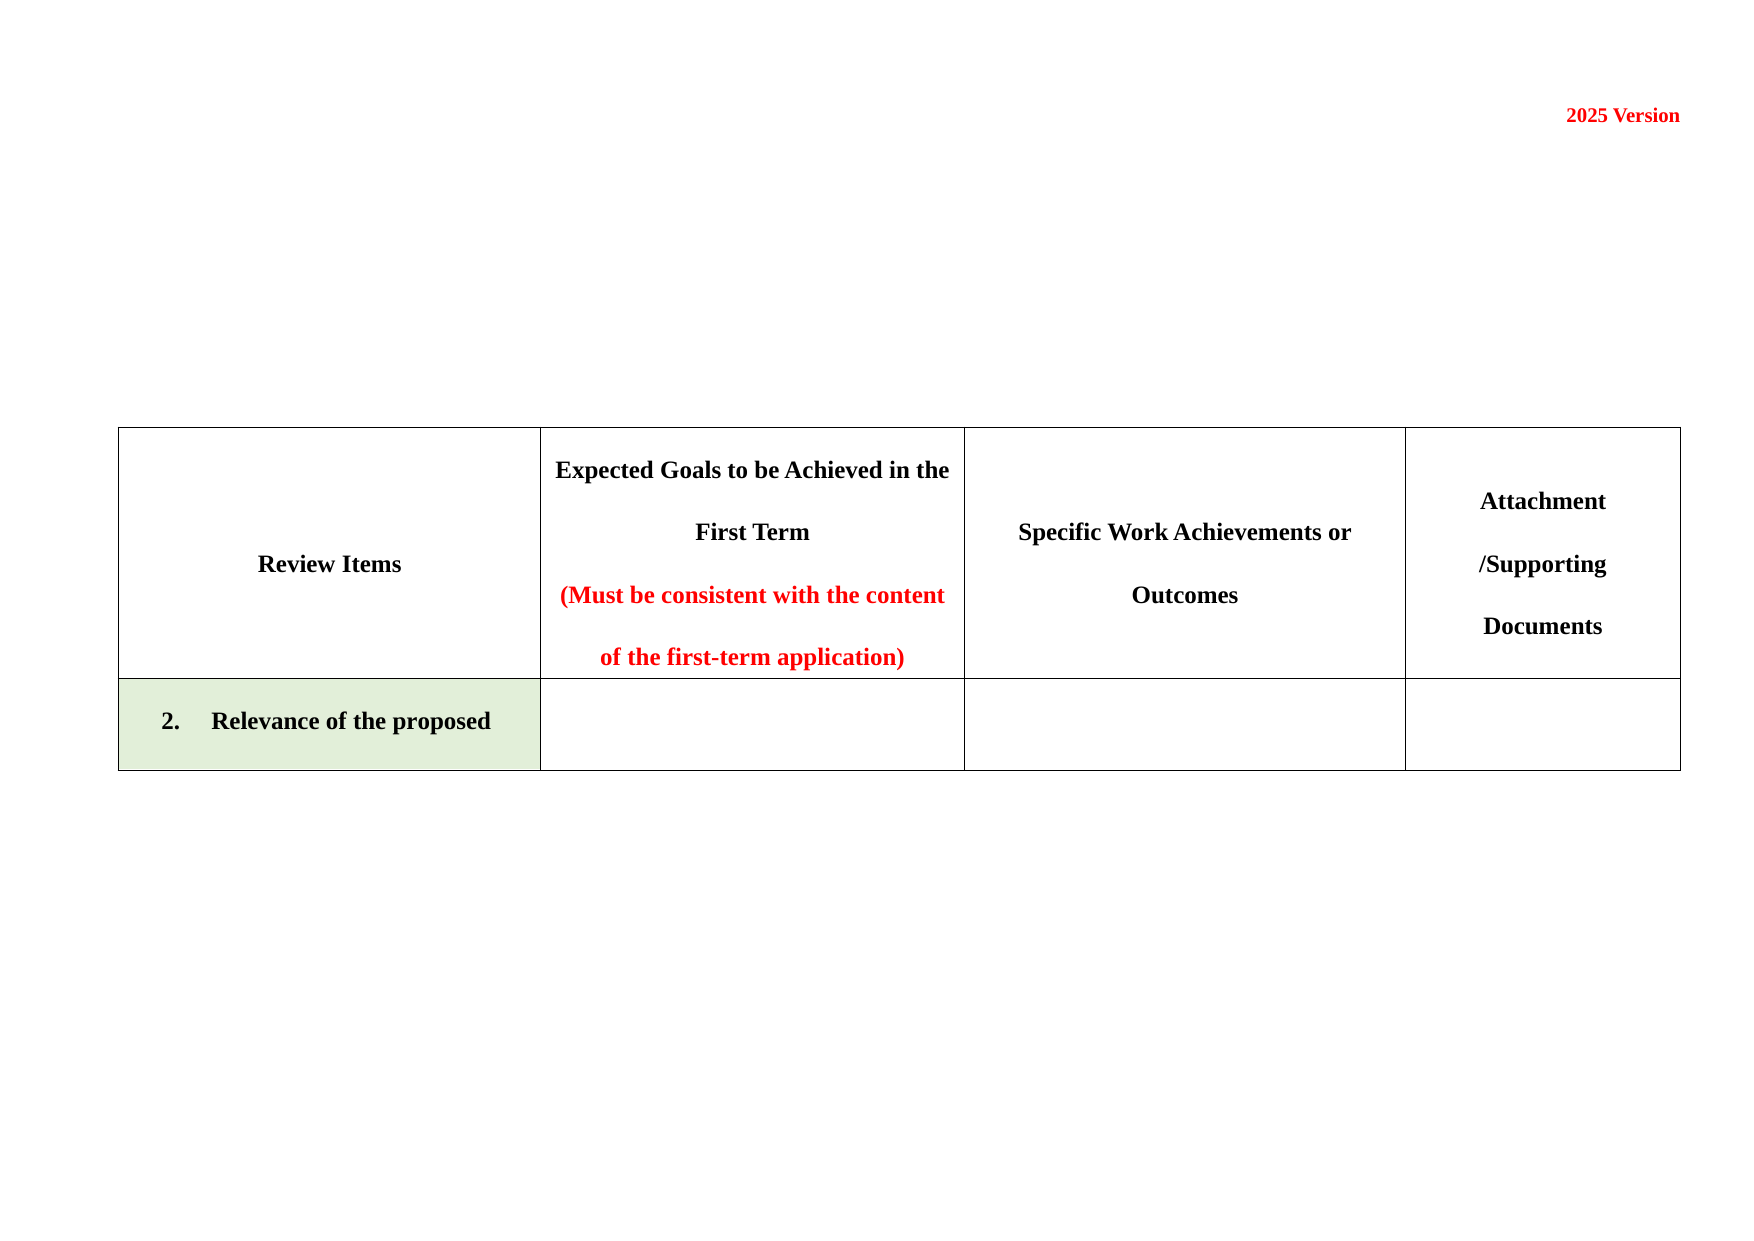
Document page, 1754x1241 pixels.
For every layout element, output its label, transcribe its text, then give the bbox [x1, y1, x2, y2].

table_header Expected Goals to be Achieved in the First Term (Must be consistent with the content of the first-term application) [541, 428, 964, 678]
table_cell (Applicable to 2017–2022 Fellows) Relevance of the proposed candidate’s future academic work relates to the university's development (including the Higher Education SPROUT Project), and the expected benefits: Fellows' academic work plan and goals The fellow's academic work and how this is connected to the university's development (including the Higher Education SPROUT Project). Their specific approach to academic work. Anticipated benefits (Expected tangible quantitative or qualitative results) ※ If there is a quantitative work achievements, please fill out “Quantitative Assessment Form” [119, 679, 540, 769]
table_header Specific Work Achievements or Outcomes [965, 428, 1405, 678]
table_header Attachment /Supporting Documents [1406, 428, 1680, 678]
table_cell [965, 679, 1405, 769]
table_cell [1406, 679, 1680, 769]
table_cell [541, 679, 964, 769]
table_header Review Items [119, 428, 540, 678]
